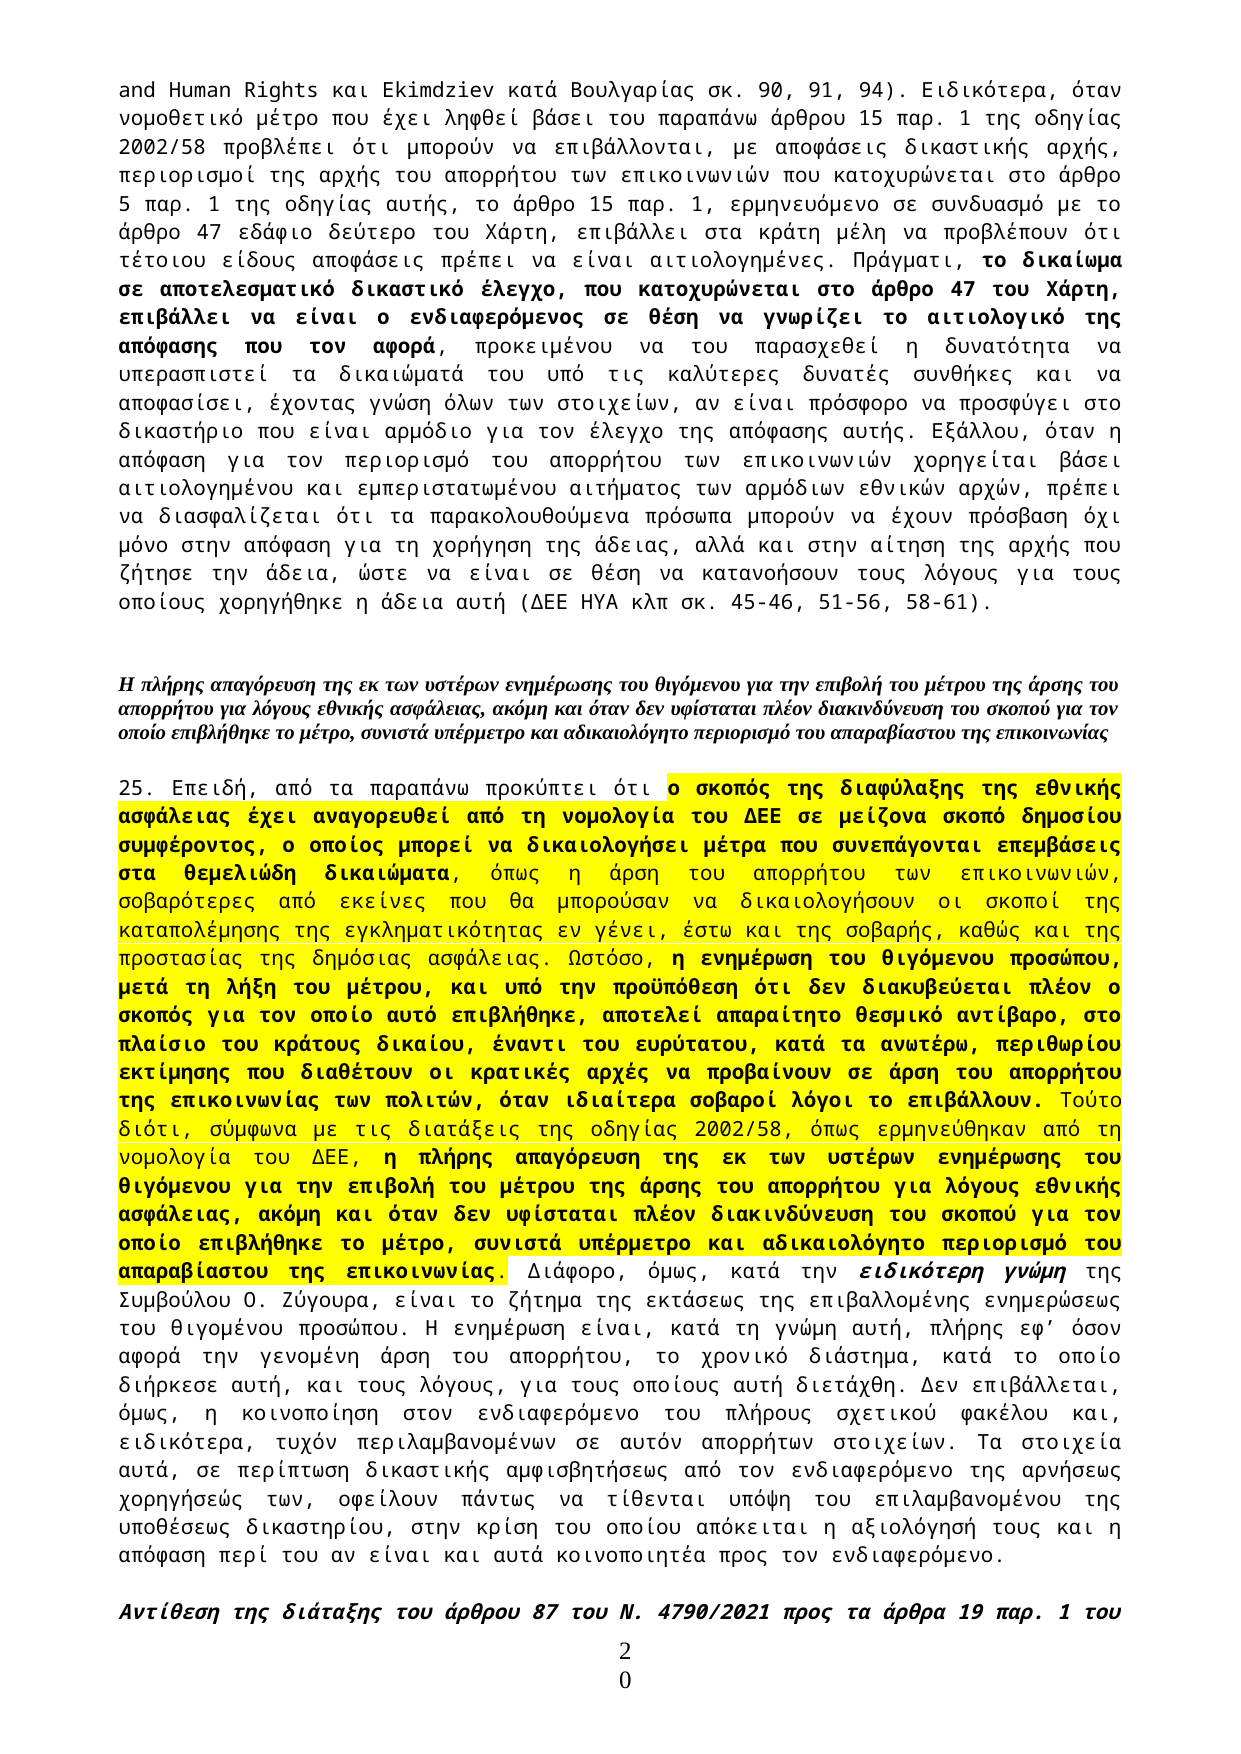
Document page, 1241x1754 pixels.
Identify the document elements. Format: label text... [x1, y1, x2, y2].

text 25. Επειδή, από τα παραπάνω προκύπτει ότι ο σκοπός της διαφύλαξης της εθνικής ασφάλειας έχει αναγορευθεί από τη νομολογία του ΔΕΕ σε μείζονα σκοπό δημοσίου συμφέροντος, ο οποίος μπορεί να δικαιολογήσει μέτρα που συνεπάγονται επεμβάσεις στα θεμελιώδη δικαιώματα, όπως η άρση του απορρήτου των επικοινωνιών, σοβαρότερες από εκείνες που θα μπορούσαν να δικαιολογήσουν οι σκοποί της καταπολέμησης της εγκληματικότητας εν γένει, έστω και της σοβαρής, καθώς και της προστασίας της δημόσιας ασφάλειας. Ωστόσο, η ενημέρωση του θιγόμενου προσώπου, μετά τη λήξη του μέτρου, και υπό την προϋπόθεση ότι δεν διακυβεύεται πλέον ο σκοπός για τον οποίο αυτό επιβλήθηκε, αποτελεί απαραίτητο θεσμικό αντίβαρο, στο πλαίσιο του κράτους δικαίου, έναντι του ευρύτατου, κατά τα ανωτέρω, περιθωρίου εκτίμησης που διαθέτουν οι κρατικές αρχές να προβαίνουν σε άρση του απορρήτου της επικοινωνίας των πολιτών, όταν ιδιαίτερα σοβαροί λόγοι το επιβάλλουν. Τούτο διότι, σύμφωνα με τις διατάξεις της οδηγίας 2002/58, όπως ερμηνεύθηκαν από τη νομολογία του ΔΕΕ, η πλήρης απαγόρευση της εκ των υστέρων ενημέρωσης του θιγόμενου για την επιβολή του μέτρου της άρσης του απορρήτου για λόγους εθνικής ασφάλειας, ακόμη και όταν δεν υφίσταται πλέον διακινδύνευση του σκοπού για τον οποίο επιβλήθηκε το μέτρο, συνιστά υπέρμετρο και αδικαιολόγητο περιορισμό του απαραβίαστου της επικοινωνίας. Διάφορο, όμως, κατά την ειδικότερη γνώμη της Συμβούλου Ο. Ζύγουρα, είναι το ζήτημα της εκτάσεως της επιβαλλομένης ενημερώσεως του θιγομένου προσώπου. Η ενημέρωση είναι, κατά τη γνώμη αυτή, πλήρης εφ’ όσον αφορά την γενομένη άρση του απορρήτου, το χρονικό διάστημα, κατά το οποίο διήρκεσε αυτή, και τους λόγους, για τους οποίους αυτή διετάχθη. Δεν επιβάλλεται, όμως, η κοινοποίηση στον ενδιαφερόμενο του πλήρους σχετικού φακέλου και, ειδικότερα, τυχόν περιλαμβανομένων σε αυτόν απορρήτων στοιχείων. Τα στοιχεία αυτά, σε περίπτωση δικαστικής αμφισβητήσεως από τον ενδιαφερόμενο της αρνήσεως χορηγήσεώς των, οφείλουν πάντως να τίθενται υπόψη του επιλαμβανομένου της υποθέσεως δικαστηρίου, στην κρίση του οποίου απόκειται η αξιολόγησή τους και η απόφαση περί του αν είναι και αυτά κοινοποιητέα προς τον ενδιαφερόμενο. [118, 773, 1122, 1569]
text and Human Rights και Ekimdziev κατά Βουλγαρίας σκ. 90, 91, 94). Ειδικότερα, όταν νομοθετικό μέτρο που έχει ληφθεί βάσει του παραπάνω άρθρου 15 παρ. 1 της οδηγίας 2002/58 προβλέπει ότι μπορούν να επιβάλλονται, με αποφάσεις δικαστικής αρχής, περιορισμοί της αρχής του απορρήτου των επικοινωνιών που κατοχυρώνεται στο άρθρο 5 παρ. 1 της οδηγίας αυτής, το άρθρο 15 παρ. 1, ερμηνευόμενο σε συνδυασμό με το άρθρο 47 εδάφιο δεύτερο του Χάρτη, επιβάλλει στα κράτη μέλη να προβλέπουν ότι τέτοιου είδους αποφάσεις πρέπει να είναι αιτιολογημένες. Πράγματι, το δικαίωμα σε αποτελεσματικό δικαστικό έλεγχο, που κατοχυρώνεται στο άρθρο 47 του Χάρτη, επιβάλλει να είναι ο ενδιαφερόμενος σε θέση να γνωρίζει το αιτιολογικό της απόφασης που τον αφορά, προκειμένου να του παρασχεθεί η δυνατότητα να υπερασπιστεί τα δικαιώματά του υπό τις καλύτερες δυνατές συνθήκες και να αποφασίσει, έχοντας γνώση όλων των στοιχείων, αν είναι πρόσφορο να προσφύγει στο δικαστήριο που είναι αρμόδιο για τον έλεγχο της απόφασης αυτής. Εξάλλου, όταν η απόφαση για τον περιορισμό του απορρήτου των επικοινωνιών χορηγείται βάσει αιτιολογημένου και εμπεριστατωμένου αιτήματος των αρμόδιων εθνικών αρχών, πρέπει να διασφαλίζεται ότι τα παρακολουθούμενα πρόσωπα μπορούν να έχουν πρόσβαση όχι μόνο στην απόφαση για τη χορήγηση της άδειας, αλλά και στην αίτηση της αρχής που ζήτησε την άδεια, ώστε να είναι σε θέση να κατανοήσουν τους λόγους για τους οποίους χορηγήθηκε η άδεια αυτή (ΔΕΕ HYA κλπ σκ. 45-46, 51-56, 58-61). [118, 75, 1122, 615]
text Η πλήρης απαγόρευση της εκ των υστέρων ενημέρωσης του θιγόμενου για την επιβολή του μέτρου της άρσης του απορρήτου για λόγους εθνικής ασφάλειας, ακόμη και όταν δεν υφίσταται πλέον διακινδύνευση του σκοπού για τον οποίο επιβλήθηκε το μέτρο, συνιστά υπέρμετρο και αδικαιολόγητο περιορισμό του απαραβίαστου της επικοινωνίας [118, 672, 1122, 744]
text Αντίθεση της διάταξης του άρθρου 87 του Ν. 4790/2021 προς τα άρθρα 19 παρ. 1 του [118, 1597, 1122, 1626]
